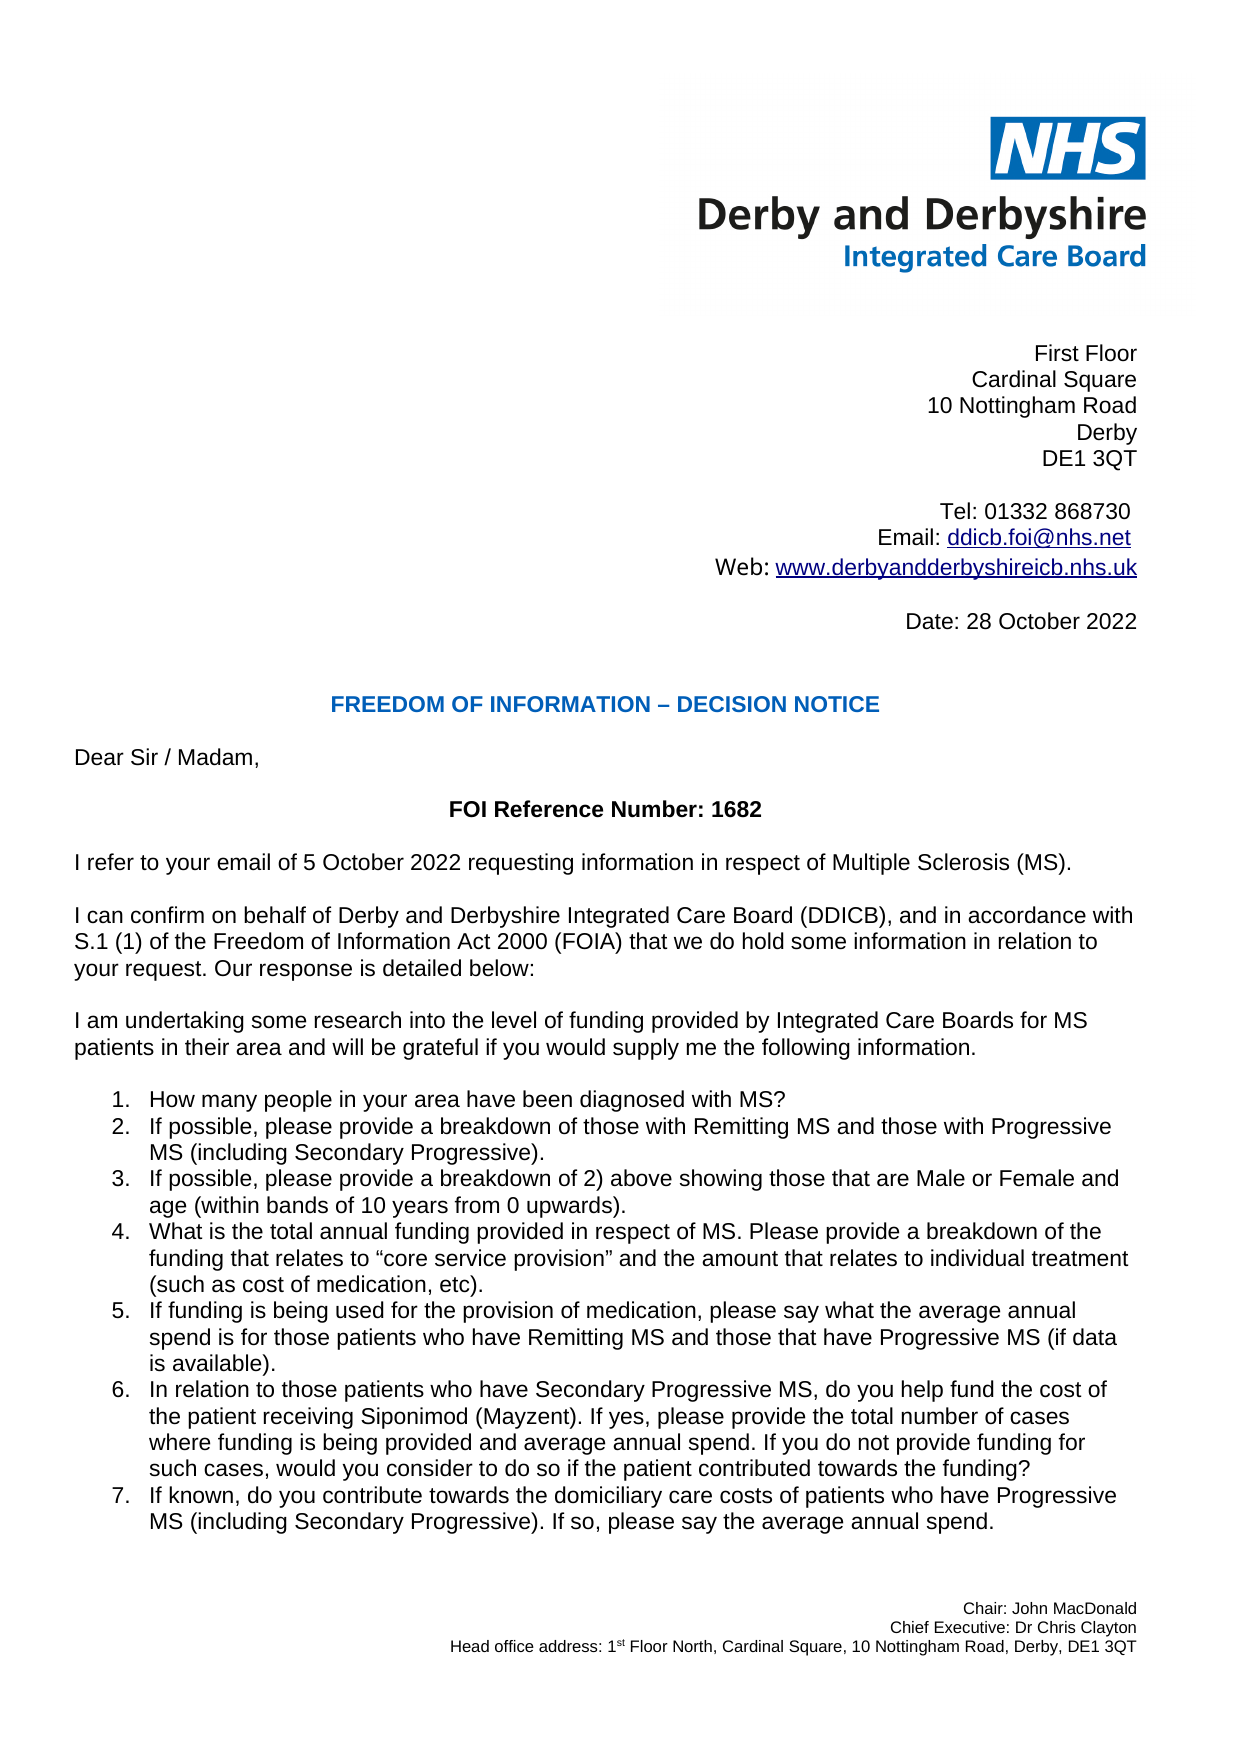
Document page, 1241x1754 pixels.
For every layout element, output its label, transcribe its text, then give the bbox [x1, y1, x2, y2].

text Date: 28 October 2022 [74, 608, 1137, 634]
text Cardinal Square [74, 366, 1137, 392]
text DE1 3QT [74, 445, 1137, 471]
list If known, do you contribute towards the domiciliary care costs of patients who have Progressive MS (including Secondary Progressive). If so, please say the average annual spend. [111, 1482, 1137, 1534]
text I am undertaking some research into the level of funding provided by Integrated Care Boards for MS patients in their area and will be grateful if you would supply me the following information. [74, 1007, 1137, 1060]
list In relation to those patients who have Secondary Progressive MS, do you help fund the cost of the patient receiving Siponimod (Mayzent). If yes, please provide the total number of cases where funding is being provided and average annual spend. If you do not provide funding for such cases, would you consider to do so if the patient contributed towards the funding? [111, 1376, 1137, 1482]
list What is the total annual funding provided in respect of MS. Please provide a breakdown of the funding that relates to “core service provision” and the amount that relates to individual treatment (such as cost of medication, etc). [111, 1218, 1137, 1297]
text 10 Nottingham Road [74, 392, 1137, 419]
text First Floor [74, 340, 1137, 366]
text I can confirm on behalf of Derby and Derbyshire Integrated Care Board (DDICB), and in accordance with S.1 (1) of the Freedom of Information Act 2000 (FOIA) that we do hold some information in relation to your request. Our response is detailed below: [74, 902, 1137, 981]
text Web: www.derbyandderbyshireicb.nhs.uk [74, 551, 1137, 582]
text Tel: 01332 868730 [74, 498, 1137, 524]
text Email: ddicb.foi@nhs.net [74, 524, 1137, 551]
list If possible, please provide a breakdown of those with Remitting MS and those with Progressive MS (including Secondary Progressive). [111, 1113, 1137, 1165]
text I refer to your email of 5 October 2022 requesting information in respect of Multiple Sclerosis (MS). [74, 849, 1137, 876]
list If possible, please provide a breakdown of 2) above showing those that are Male or Female and age (within bands of 10 years from 0 upwards). [111, 1165, 1137, 1218]
list If funding is being used for the provision of medication, please say what the average annual spend is for those patients who have Remitting MS and those that have Progressive MS (if data is available). [111, 1297, 1137, 1376]
text Dear Sir / Madam, [74, 744, 1137, 770]
text FREEDOM OF INFORMATION – DECISION NOTICE [74, 691, 1137, 717]
text Derby [74, 419, 1137, 445]
text FOI Reference Number: 1682 [74, 796, 1137, 823]
list How many people in your area have been diagnosed with MS? [111, 1086, 1137, 1113]
